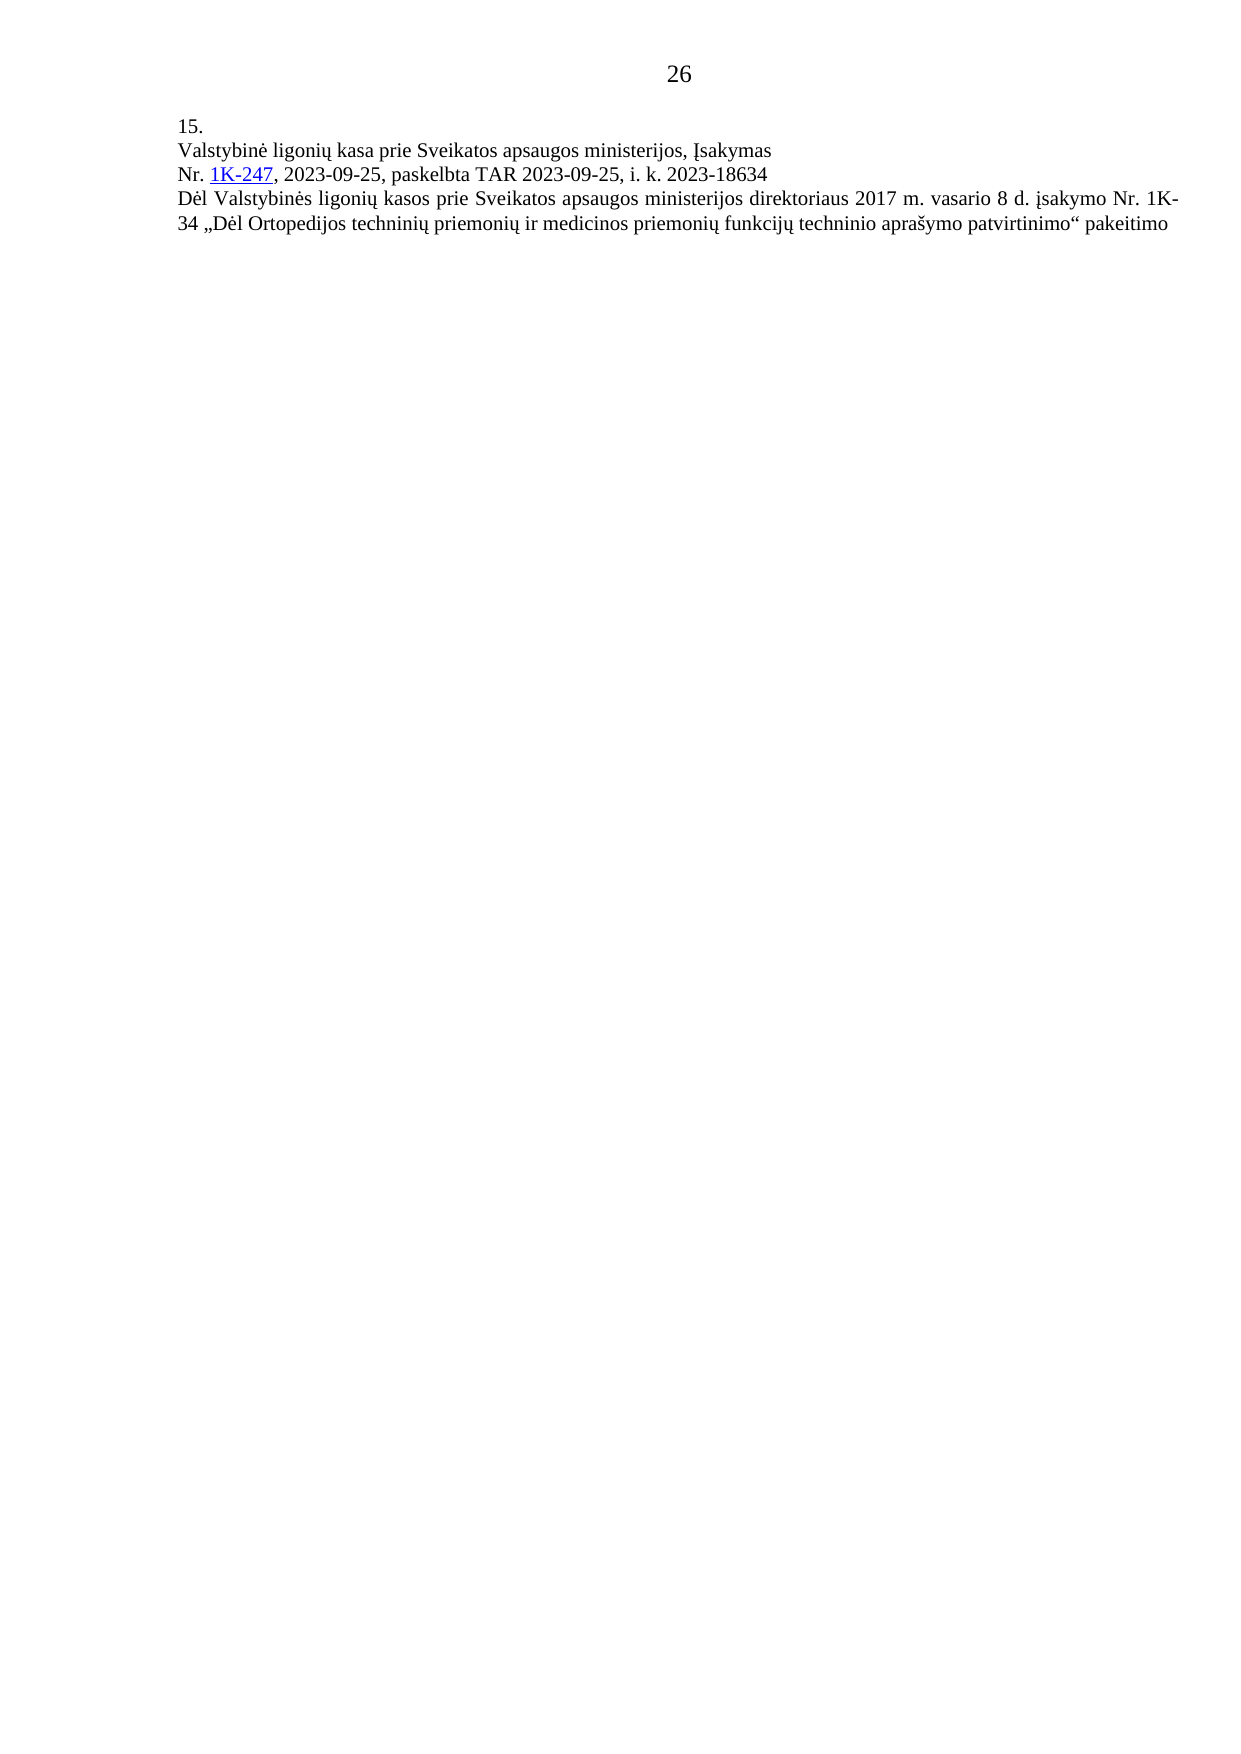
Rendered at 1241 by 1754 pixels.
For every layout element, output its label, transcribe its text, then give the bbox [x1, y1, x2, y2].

text Dėl Valstybinės ligonių kasos prie Sveikatos apsaugos ministerijos direktoriaus 2017 m. vasario 8 d. įsakymo Nr. 1K-34 „Dėl Ortopedijos techninių priemonių ir medicinos priemonių funkcijų techninio aprašymo patvirtinimo“ pakeitimo [177, 186, 1181, 234]
text Valstybinė ligonių kasa prie Sveikatos apsaugos ministerijos, Įsakymas [177, 138, 1181, 162]
text 15. [177, 114, 1181, 138]
text Nr. 1K-247, 2023-09-25, paskelbta TAR 2023-09-25, i. k. 2023-18634 [177, 162, 1181, 186]
